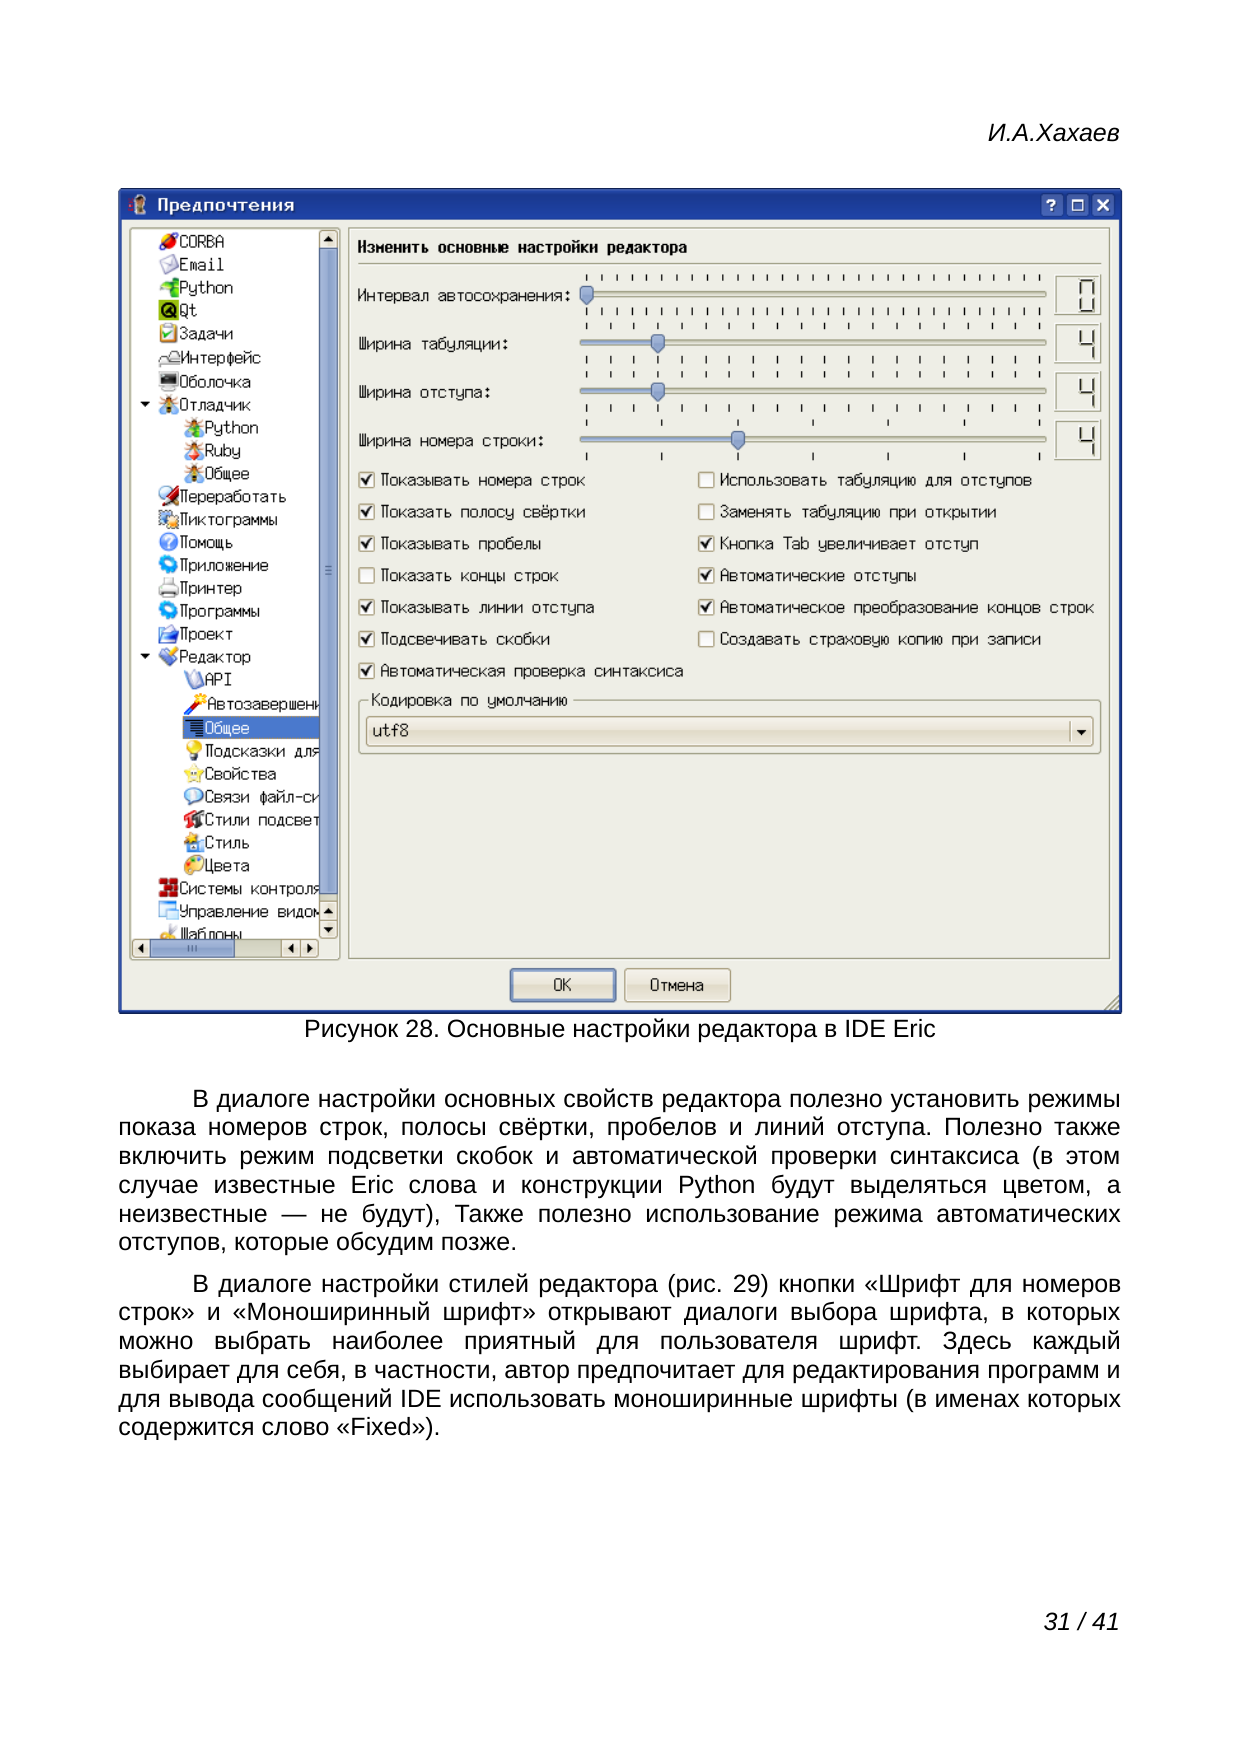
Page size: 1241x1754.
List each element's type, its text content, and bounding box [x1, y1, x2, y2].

text Рисунок 28. Основные настройки редактора в IDE Eric [118, 1014, 1122, 1042]
text В диалоге настройки стилей редактора (рис. 29) кнопки «Шрифт для номеров строк» и «Моноширинный шрифт» открывают диалоги выбора шрифта, в которых можно выбрать наиболее приятный для пользователя шрифт. Здесь каждый выбирает для себя, в частности, автор предпочитает для редактирования программ и для вывода сообщений IDE использовать моноширинные шрифты (в именах которых содержится слово «Fixed»). [118, 1268, 1122, 1441]
picture [118, 188, 1123, 1014]
text В диалоге настройки основных свойств редактора полезно установить режимы показа номеров строк, полосы свёртки, пробелов и линий отступа. Полезно также включить режим подсветки скобок и автоматической проверки синтаксиса (в этом случае известные Eric слова и конструкции Python будут выделяться цветом, а неизвестные — не будут), Также полезно использование режима автоматических отступов, которые обсудим позже. [118, 1083, 1122, 1256]
